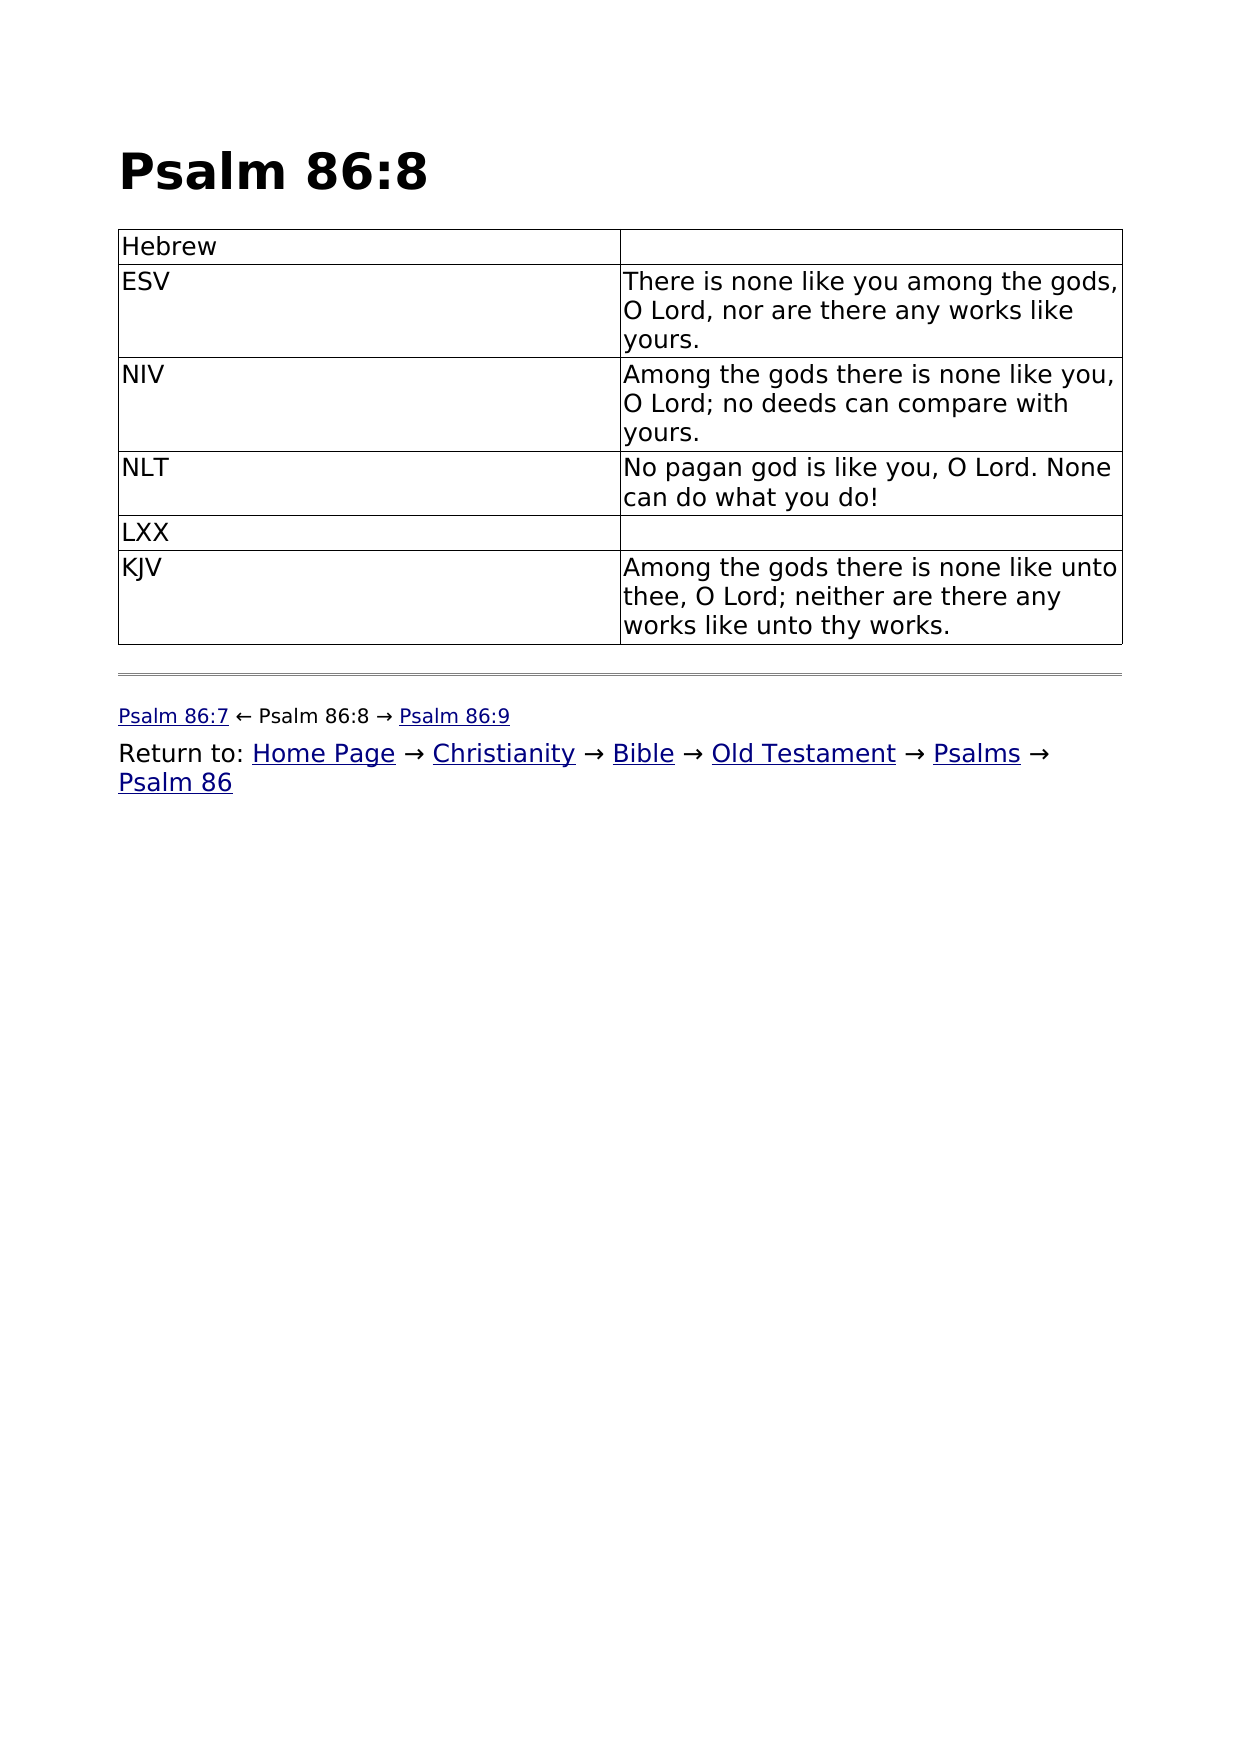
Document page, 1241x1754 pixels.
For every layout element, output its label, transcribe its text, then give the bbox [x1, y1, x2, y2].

table_cell [621, 516, 1122, 550]
subtitle Psalm 86:8 [118, 143, 1122, 201]
text Psalm 86:7 ← Psalm 86:8 → Psalm 86:9 [118, 705, 1122, 739]
table_cell LXX [119, 516, 620, 550]
table_header Hebrew [119, 230, 620, 264]
table_cell Among the gods there is none like you, O Lord; no deeds can compare with yours. [621, 358, 1122, 451]
table_cell ESV [119, 265, 620, 357]
table_cell There is none like you among the gods, O Lord, nor are there any works like yours. [621, 265, 1122, 357]
text Return to: Home Page → Christianity → Bible → Old Testament → Psalms → Psalm 86 [118, 739, 1122, 797]
table_cell No pagan god is like you, O Lord. None can do what you do! [621, 452, 1122, 515]
table_cell Among the gods there is none like unto thee, O Lord; neither are there any works like unto thy works. [621, 551, 1122, 643]
table_cell NIV [119, 358, 620, 451]
table_cell KJV [119, 551, 620, 643]
table_cell NLT [119, 452, 620, 515]
table_header [621, 230, 1122, 264]
